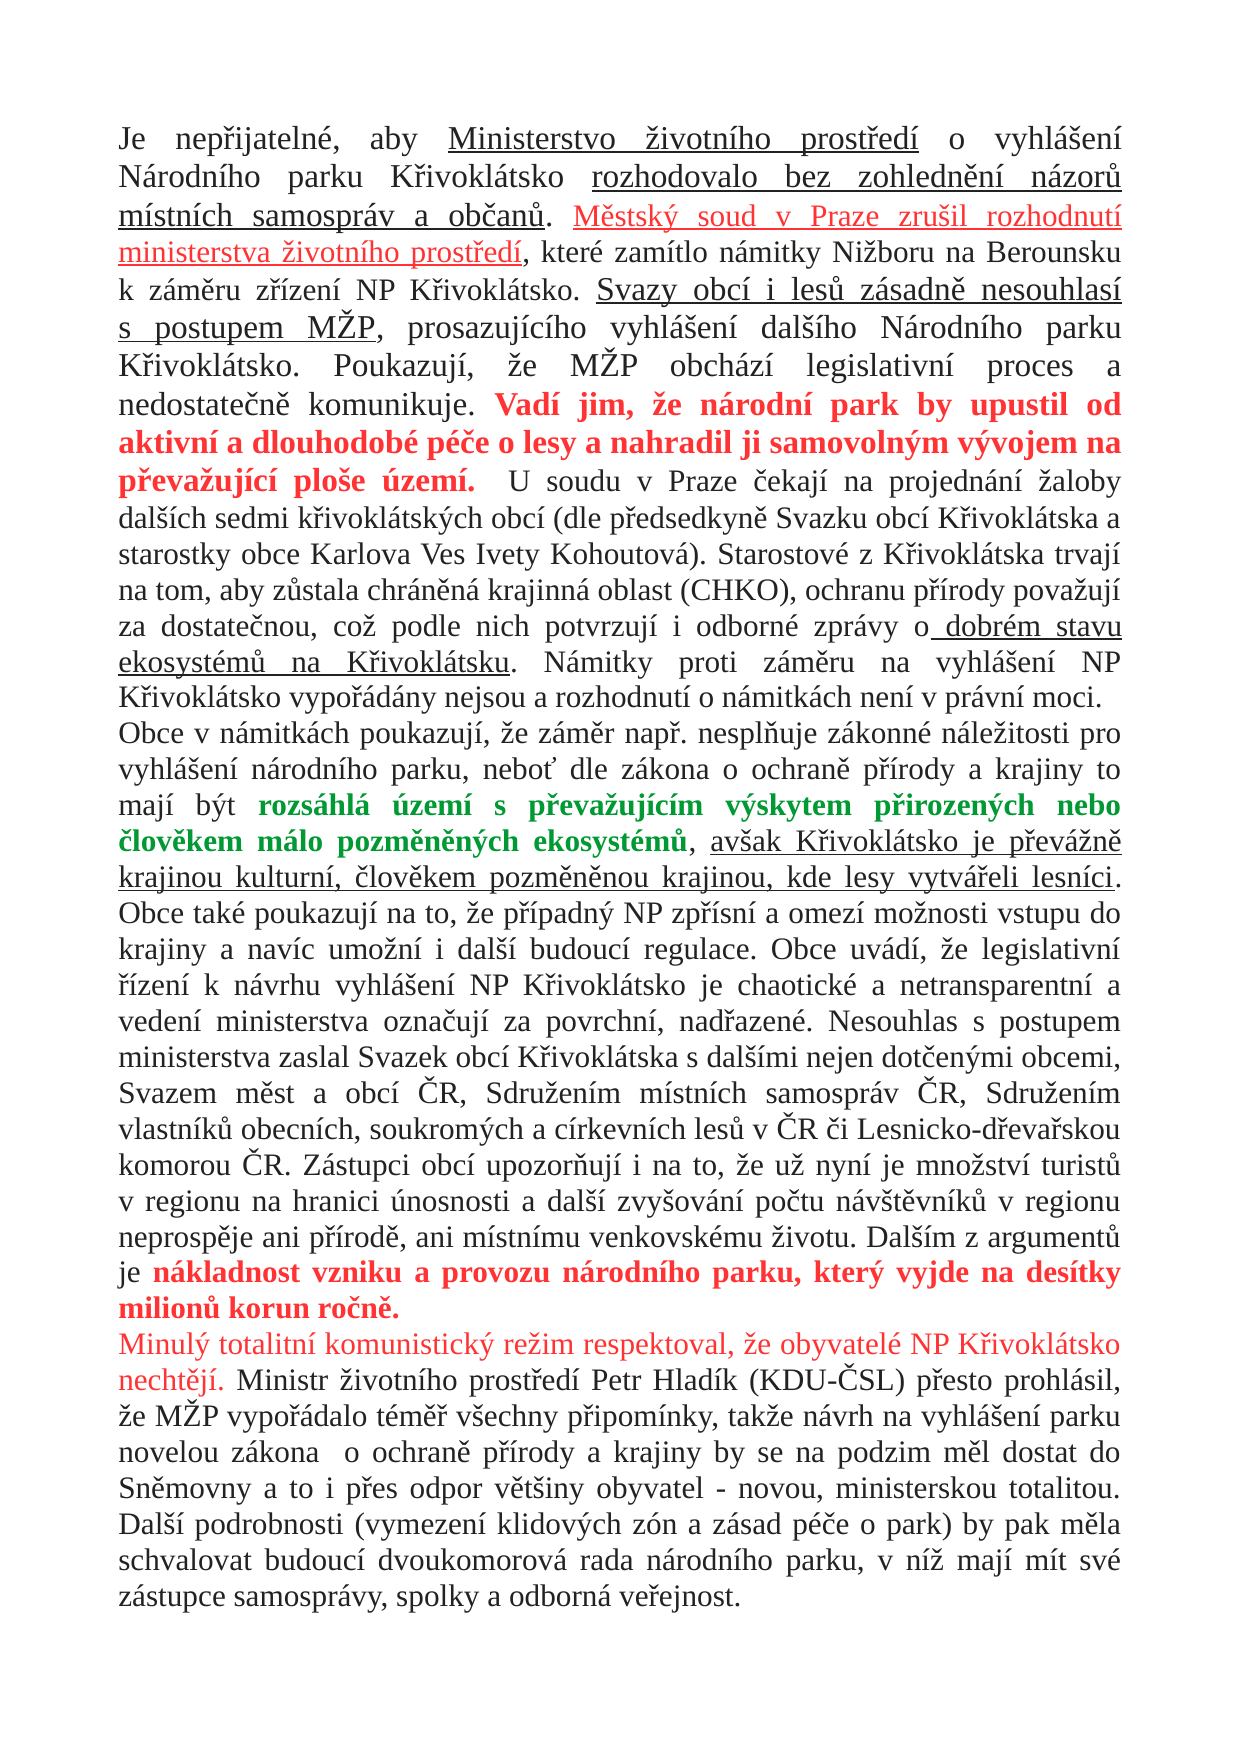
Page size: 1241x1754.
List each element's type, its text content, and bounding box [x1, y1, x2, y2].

text Obce v námitkách poukazují, že záměr např. nesplňuje zákonné náležitosti pro vyhlášení národního parku, neboť dle zákona o ochraně přírody a krajiny to mají být rozsáhlá území s převažujícím výskytem přirozených nebo člověkem málo pozměněných ekosystémů, avšak Křivoklátsko je převážně krajinou kulturní, člověkem pozměněnou krajinou, kde lesy vytvářeli lesníci. Obce také poukazují na to, že případný NP zpřísní a omezí možnosti vstupu do krajiny a navíc umožní i další budoucí regulace. Obce uvádí, že legislativní řízení k návrhu vyhlášení NP Křivoklátsko je chaotické a netransparentní a vedení ministerstva označují za povrchní, nadřazené. Nesouhlas s postupem ministerstva zaslal Svazek obcí Křivoklátska s dalšími nejen dotčenými obcemi, Svazem měst a obcí ČR, Sdružením místních samospráv ČR, Sdružením vlastníků obecních, soukromých a církevních lesů v ČR či Lesnicko-dřevařskou komorou ČR. Zástupci obcí upozorňují i na to, že už nyní je množství turistů v regionu na hranici únosnosti a další zvyšování počtu návštěvníků v regionu neprospěje ani přírodě, ani místnímu venkovskému životu. Dalším z argumentů je nákladnost vzniku a provozu národního parku, který vyjde na desítky milionů korun ročně. [118, 715, 1122, 1326]
text Je nepřijatelné, aby Ministerstvo životního prostředí o vyhlášení Národního parku Křivoklátsko rozhodovalo bez zohlednění názorů místních samospráv a občanů. Městský soud v Praze zrušil rozhodnutí ministerstva životního prostředí, které zamítlo námitky Nižboru na Berounsku k záměru zřízení NP Křivoklátsko. Svazy obcí i lesů zásadně nesouhlasí s postupem MŽP, prosazujícího vyhlášení dalšího Národního parku Křivoklátsko. Poukazují, že MŽP obchází legislativní proces a nedostatečně komunikuje. Vadí jim, že národní park by upustil od aktivní a dlouhodobé péče o lesy a nahradil ji samovolným vývojem na převažující ploše území. U soudu v Praze čekají na projednání žaloby dalších sedmi křivoklátských obcí (dle předsedkyně Svazku obcí Křivoklátska a starostky obce Karlova Ves Ivety Kohoutová). Starostové z Křivoklátska trvají na tom, aby zůstala chráněná krajinná oblast (CHKO), ochranu přírody považují za dostatečnou, což podle nich potvrzují i odborné zprávy o dobrém stavu ekosystémů na Křivoklátsku. Námitky proti záměru na vyhlášení NP Křivoklátsko vypořádány nejsou a rozhodnutí o námitkách není v právní moci. [118, 118, 1122, 715]
text Minulý totalitní komunistický režim respektoval, že obyvatelé NP Křivoklátsko nechtějí. Ministr životního prostředí Petr Hladík (KDU-ČSL) přesto prohlásil, že MŽP vypořádalo téměř všechny připomínky, takže návrh na vyhlášení parku novelou zákona o ochraně přírody a krajiny by se na podzim měl dostat do Sněmovny a to i přes odpor většiny obyvatel - novou, ministerskou totalitou. Další podrobnosti (vymezení klidových zón a zásad péče o park) by pak měla schvalovat budoucí dvoukomorová rada národního parku, v níž mají mít své zástupce samosprávy, spolky a odborná veřejnost. [118, 1326, 1122, 1613]
